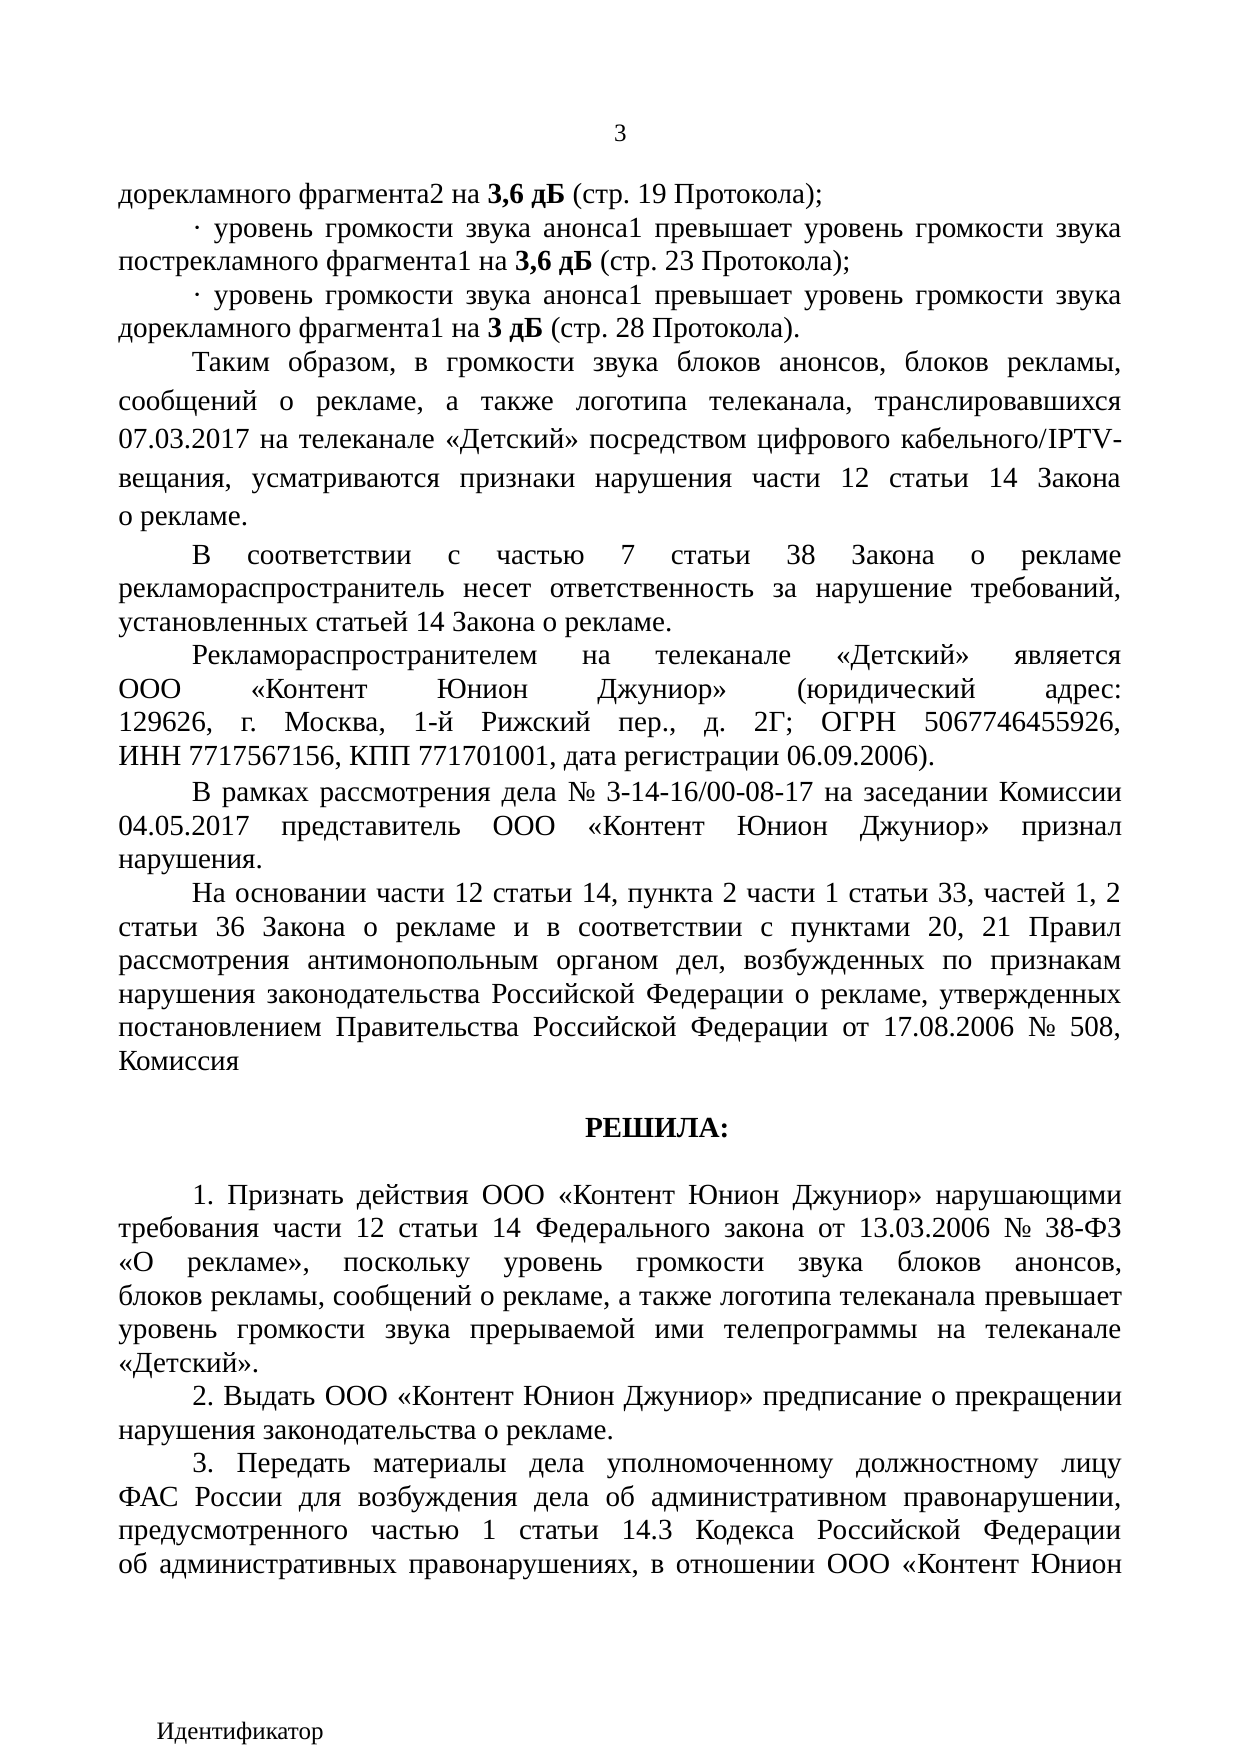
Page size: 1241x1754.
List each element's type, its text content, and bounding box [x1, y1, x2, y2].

text Таким образом, в громкости звука блоков анонсов, блоков рекламы, сообщений о рекламе, а также логотипа телеканала, транслировавшихся 07.03.2017 на телеканале «Детский» посредством цифрового кабельного/IPTV-вещания, усматриваются признаки нарушения части 12 статьи 14 Закона о рекламе. [118, 344, 1122, 532]
text 1. Признать действия ООО «Контент Юнион Джуниор» нарушающими требования части 12 статьи 14 Федерального закона от 13.03.2006 № 38-ФЗ «О рекламе», поскольку уровень громкости звука блоков анонсов, блоков рекламы, сообщений о рекламе, а также логотипа телеканала превышает уровень громкости звука прерываемой ими телепрограммы на телеканале «Детский». [118, 1177, 1122, 1378]
text В рамках рассмотрения дела № 3-14-16/00-08-17 на заседании Комиссии 04.05.2017 представитель ООО «Контент Юнион Джуниор» признал нарушения. [118, 774, 1122, 875]
text · уровень громкости звука анонса1 превышает уровень громкости звука пострекламного фрагмента1 на 3,6 дБ (стр. 23 Протокола); [118, 210, 1122, 277]
text дорекламного фрагмента2 на 3,6 дБ (стр. 19 Протокола); [118, 176, 1122, 210]
text · уровень громкости звука анонса1 превышает уровень громкости звука дорекламного фрагмента1 на 3 дБ (стр. 28 Протокола). [118, 277, 1122, 344]
text На основании части 12 статьи 14, пункта 2 части 1 статьи 33, частей 1, 2 статьи 36 Закона о рекламе и в соответствии с пунктами 20, 21 Правил рассмотрения антимонопольным органом дел, возбужденных по признакам нарушения законодательства Российской Федерации о рекламе, утвержденных постановлением Правительства Российской Федерации от 17.08.2006 № 508, Комиссия [118, 875, 1122, 1076]
text 2. Выдать ООО «Контент Юнион Джуниор» предписание о прекращении нарушения законодательства о рекламе. [118, 1378, 1122, 1445]
text Рекламораспространителем на телеканале «Детский» является ООО «Контент Юнион Джуниор» (юридический адрес: 129626, г. Москва, 1-й Рижский пер., д. 2Г; ОГРН 5067746455926, ИНН 7717567156, КПП 771701001, дата регистрации 06.09.2006). [118, 637, 1122, 772]
text РЕШИЛА: [118, 1110, 1122, 1143]
text В соответствии с частью 7 статьи 38 Закона о рекламе рекламораспространитель несет ответственность за нарушение требований, установленных статьей 14 Закона о рекламе. [118, 537, 1122, 637]
text 3. Передать материалы дела уполномоченному должностному лицу ФАС России для возбуждения дела об административном правонарушении, предусмотренного частью 1 статьи 14.3 Кодекса Российской Федерации об административных правонарушениях, в отношении ООО «Контент Юнион [118, 1445, 1122, 1579]
